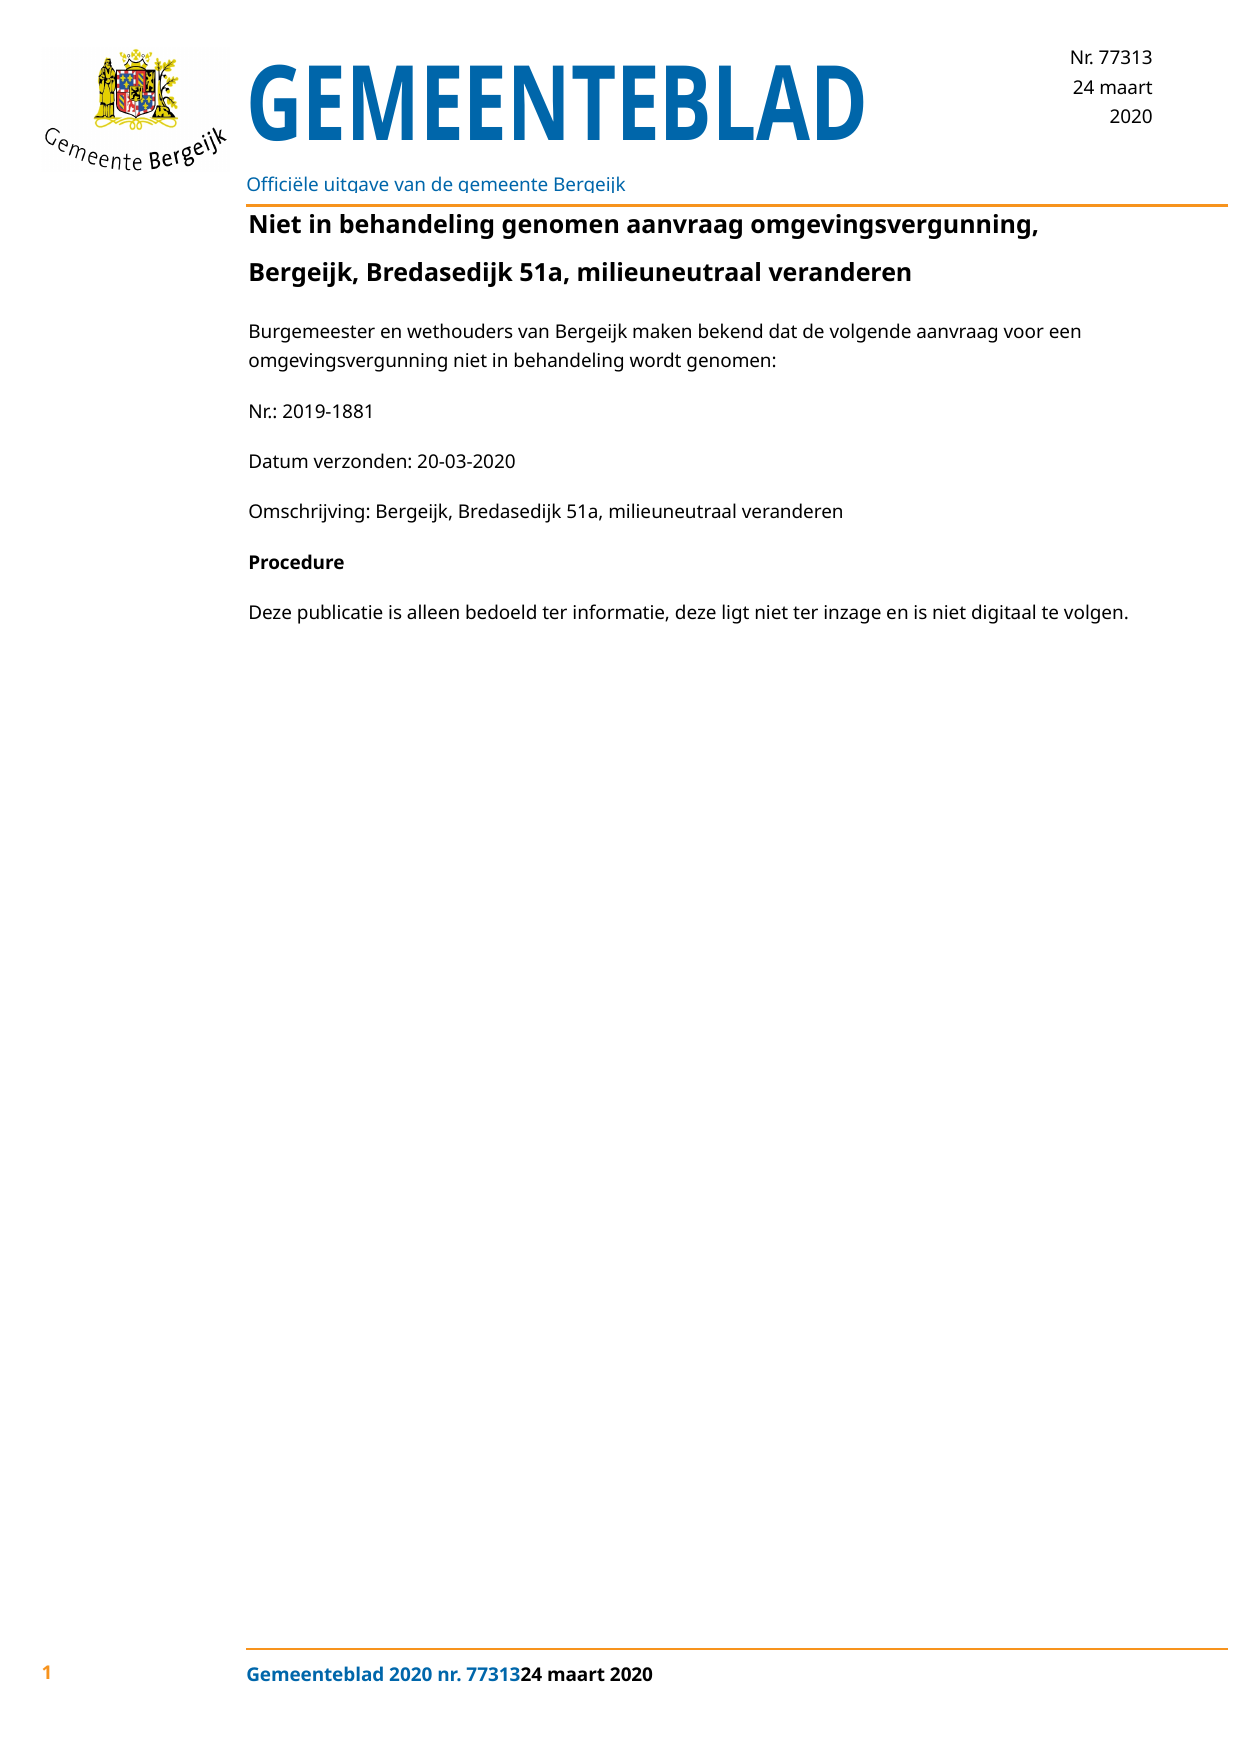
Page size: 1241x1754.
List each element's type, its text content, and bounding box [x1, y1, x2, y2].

text Deze publicatie is alleen bedoeld ter informatie, deze ligt niet ter inzage en is niet digitaal te volgen. [248, 599, 1152, 625]
text Procedure [248, 549, 1152, 575]
text Burgemeester en wethouders van Bergeijk maken bekend dat de volgende aanvraag voor een omgevingsvergunning niet in behandeling wordt genomen: [248, 318, 1152, 373]
text Datum verzonden: 20-03-2020 [248, 448, 1152, 474]
picture [41, 47, 231, 172]
text Niet in behandeling genomen aanvraag omgevingsvergunning, Bergeijk, Bredasedijk 51a, milieuneutraal veranderen [248, 207, 1152, 288]
text Nr.: 2019-1881 [248, 398, 1152, 424]
text Omschrijving: Bergeijk, Bredasedijk 51a, milieuneutraal veranderen [248, 499, 1152, 524]
